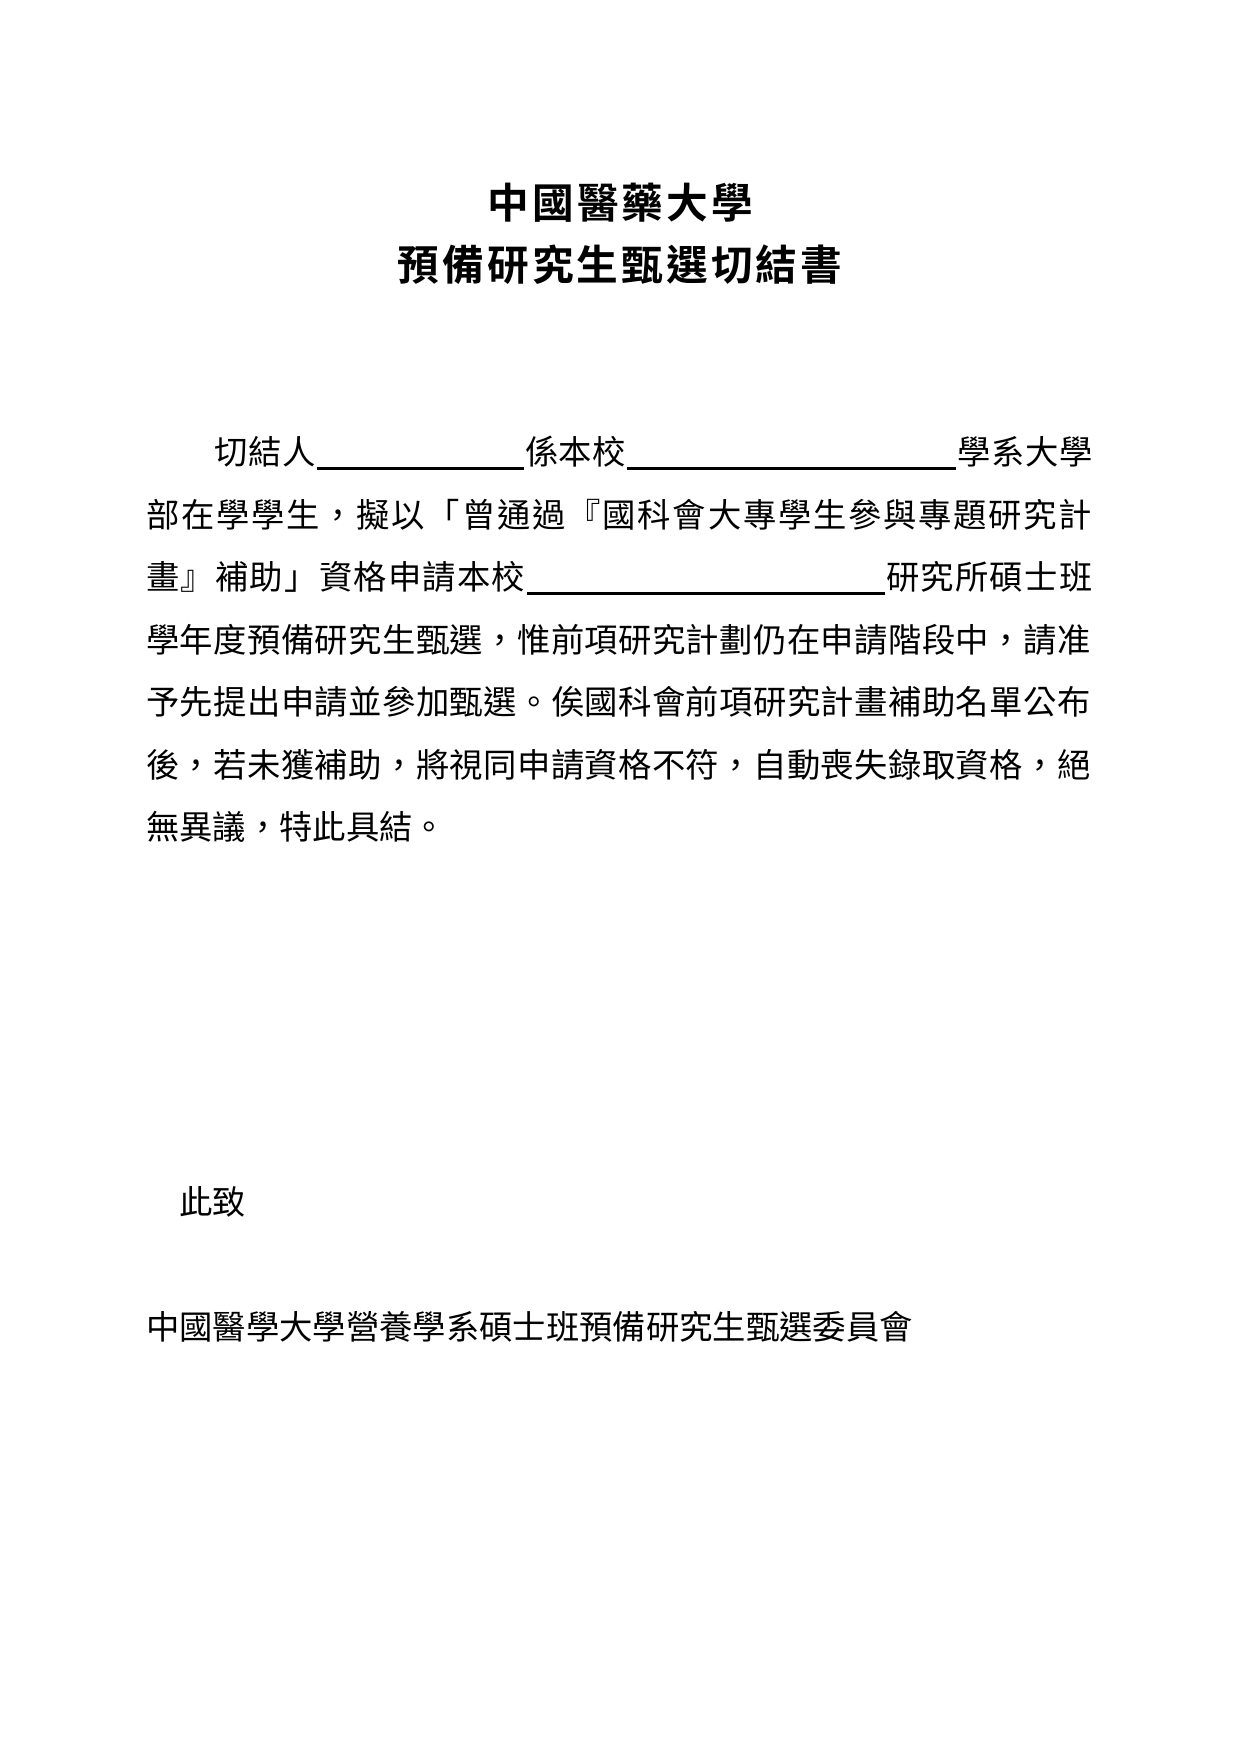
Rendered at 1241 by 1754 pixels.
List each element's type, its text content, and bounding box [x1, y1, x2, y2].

text 中國醫藥大學 [148, 158, 1092, 221]
text 切結人 係本校 學系大學部在學學生，擬以「曾通過『國科會大專學生參與專題研究計畫』補助」資格申請本校 研究所碩士班 學年度預備研究生甄選，惟前項研究計劃仍在申請階段中，請准予先提出申請並參加甄選。俟國科會前項研究計畫補助名單公布後，若未獲補助，將視同申請資格不符，自動喪失錄取資格，絕無異議，特此具結。 [146, 408, 1092, 846]
text 預備研究生甄選切結書 [148, 221, 1092, 283]
text 中國醫學大學營養學系碩士班預備研究生甄選委員會 [146, 1283, 1092, 1346]
text 此致 [146, 1158, 1092, 1221]
